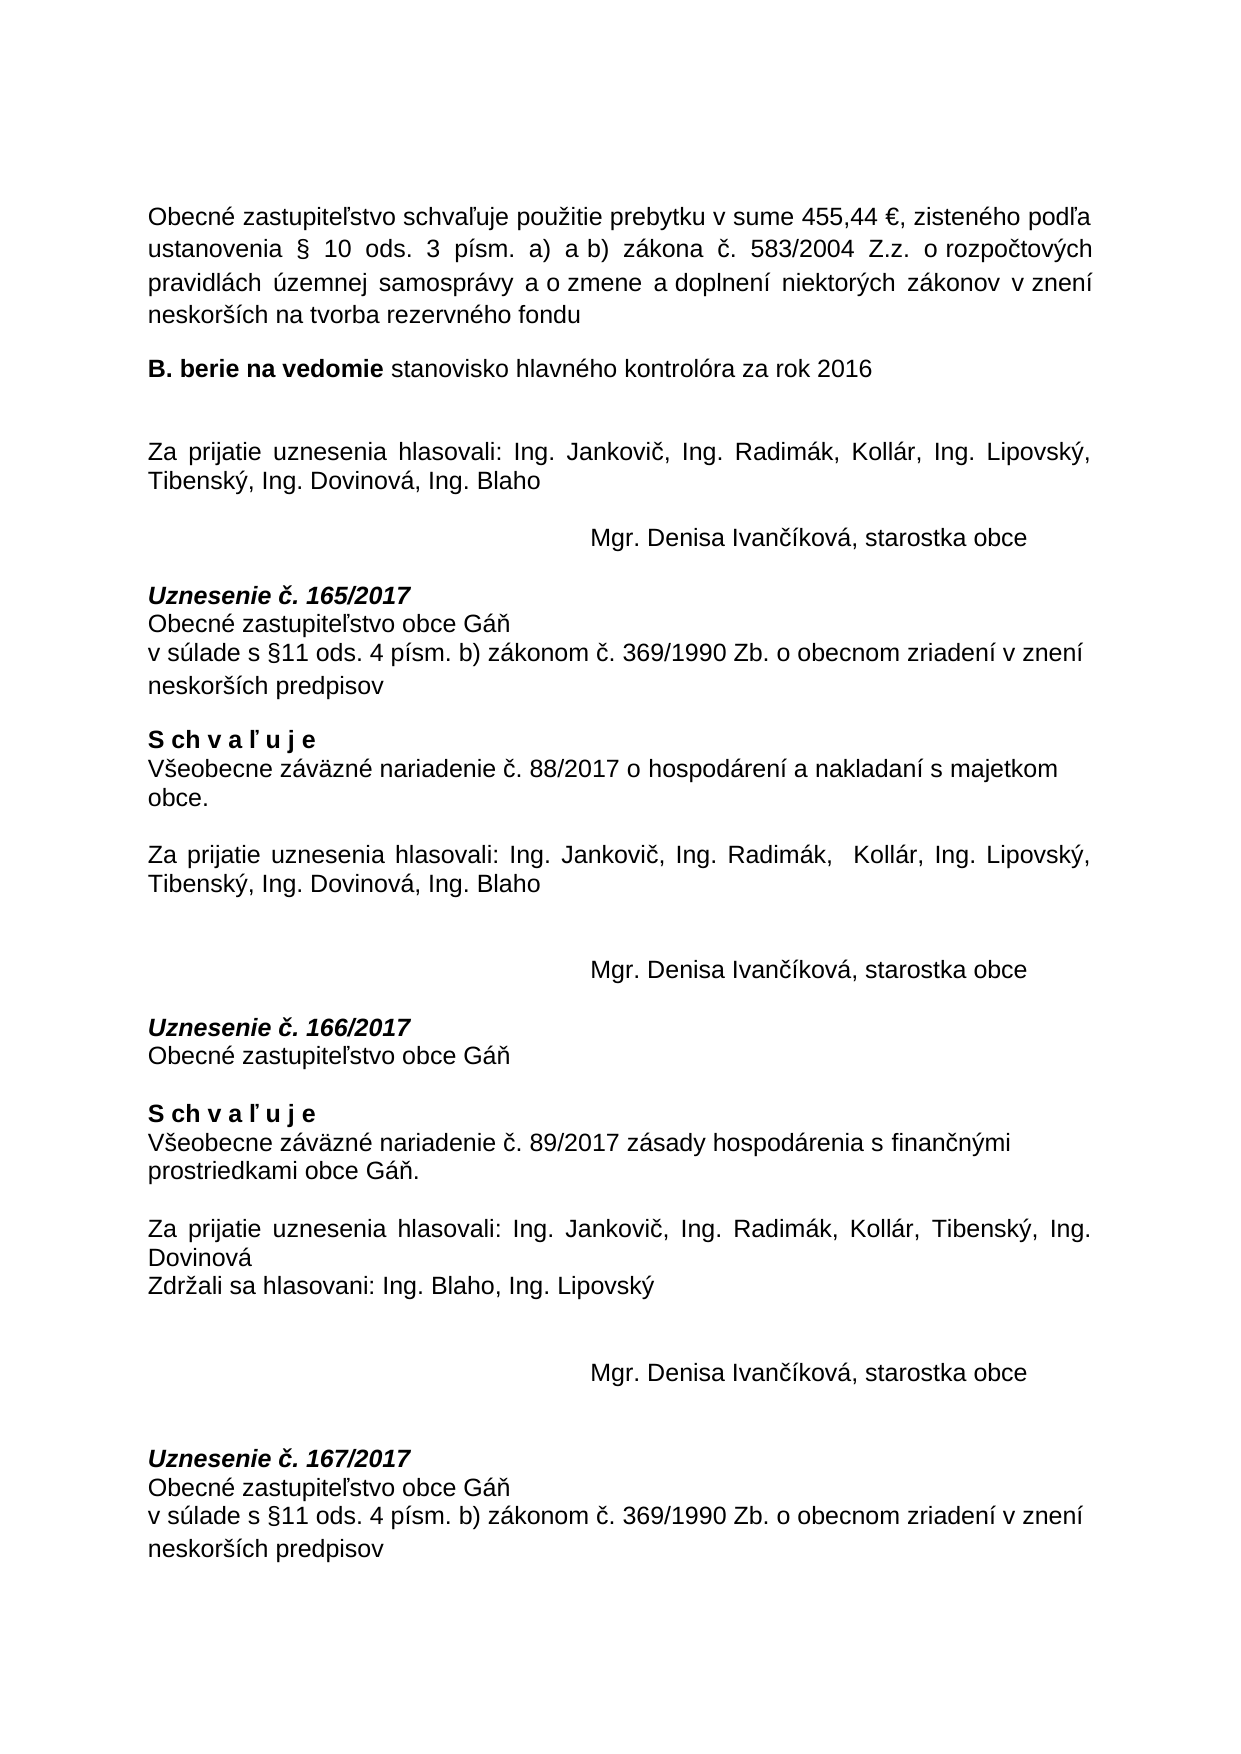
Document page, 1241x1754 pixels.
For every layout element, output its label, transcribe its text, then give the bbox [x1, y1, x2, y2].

text Všeobecne záväzné nariadenie č. 89/2017 zásady hospodárenia s finančnými prostriedkami obce Gáň. [148, 1128, 1093, 1185]
text Mgr. Denisa Ivančíková, starostka obce [516, 523, 1093, 552]
text v súlade s §11 ods. 4 písm. b) zákonom č. 369/1990 Zb. o obecnom zriadení v znení neskorších predpisov [148, 1501, 1093, 1563]
text Za prijatie uznesenia hlasovali: Ing. Jankovič, Ing. Radimák, Kollár, Ing. Lipovský, Tibenský, Ing. Dovinová, Ing. Blaho [148, 437, 1093, 494]
text S ch v a ľ u j e [148, 1099, 1093, 1128]
text Obecné zastupiteľstvo obce Gáň [148, 1473, 1093, 1501]
text Obecné zastupiteľstvo obce Gáň [148, 609, 1093, 638]
text Za prijatie uznesenia hlasovali: Ing. Jankovič, Ing. Radimák, Kollár, Tibenský, Ing. Dovinová [148, 1214, 1093, 1271]
text Zdržali sa hlasovani: Ing. Blaho, Ing. Lipovský [148, 1271, 1093, 1300]
text B. berie na vedomie stanovisko hlavného kontrolóra za rok 2016 [148, 354, 1093, 383]
text Uznesenie č. 167/2017 [148, 1444, 1093, 1473]
text Uznesenie č. 165/2017 [148, 581, 1093, 609]
text Uznesenie č. 166/2017 [148, 1013, 1093, 1041]
text S ch v a ľ u j e [148, 725, 1093, 754]
text Obecné zastupiteľstvo obce Gáň [148, 1041, 1093, 1070]
text Mgr. Denisa Ivančíková, starostka obce [516, 1358, 1093, 1386]
text Mgr. Denisa Ivančíková, starostka obce [516, 955, 1093, 984]
text Za prijatie uznesenia hlasovali: Ing. Jankovič, Ing. Radimák, Kollár, Ing. Lipovský, Tibenský, Ing. Dovinová, Ing. Blaho [148, 840, 1093, 898]
text v súlade s §11 ods. 4 písm. b) zákonom č. 369/1990 Zb. o obecnom zriadení v znení neskorších predpisov [148, 638, 1093, 700]
text Obecné zastupiteľstvo schvaľuje použitie prebytku v sume 455,44 €, zisteného podľa ustanovenia § 10 ods. 3 písm. a) a b) zákona č. 583/2004 Z.z. o rozpočtových pravidlách územnej samosprávy a o zmene a doplnení niektorých zákonov v znení neskorších na tvorba rezervného fondu [148, 201, 1093, 329]
text Všeobecne záväzné nariadenie č. 88/2017 o hospodárení a nakladaní s majetkom obce. [148, 754, 1093, 811]
